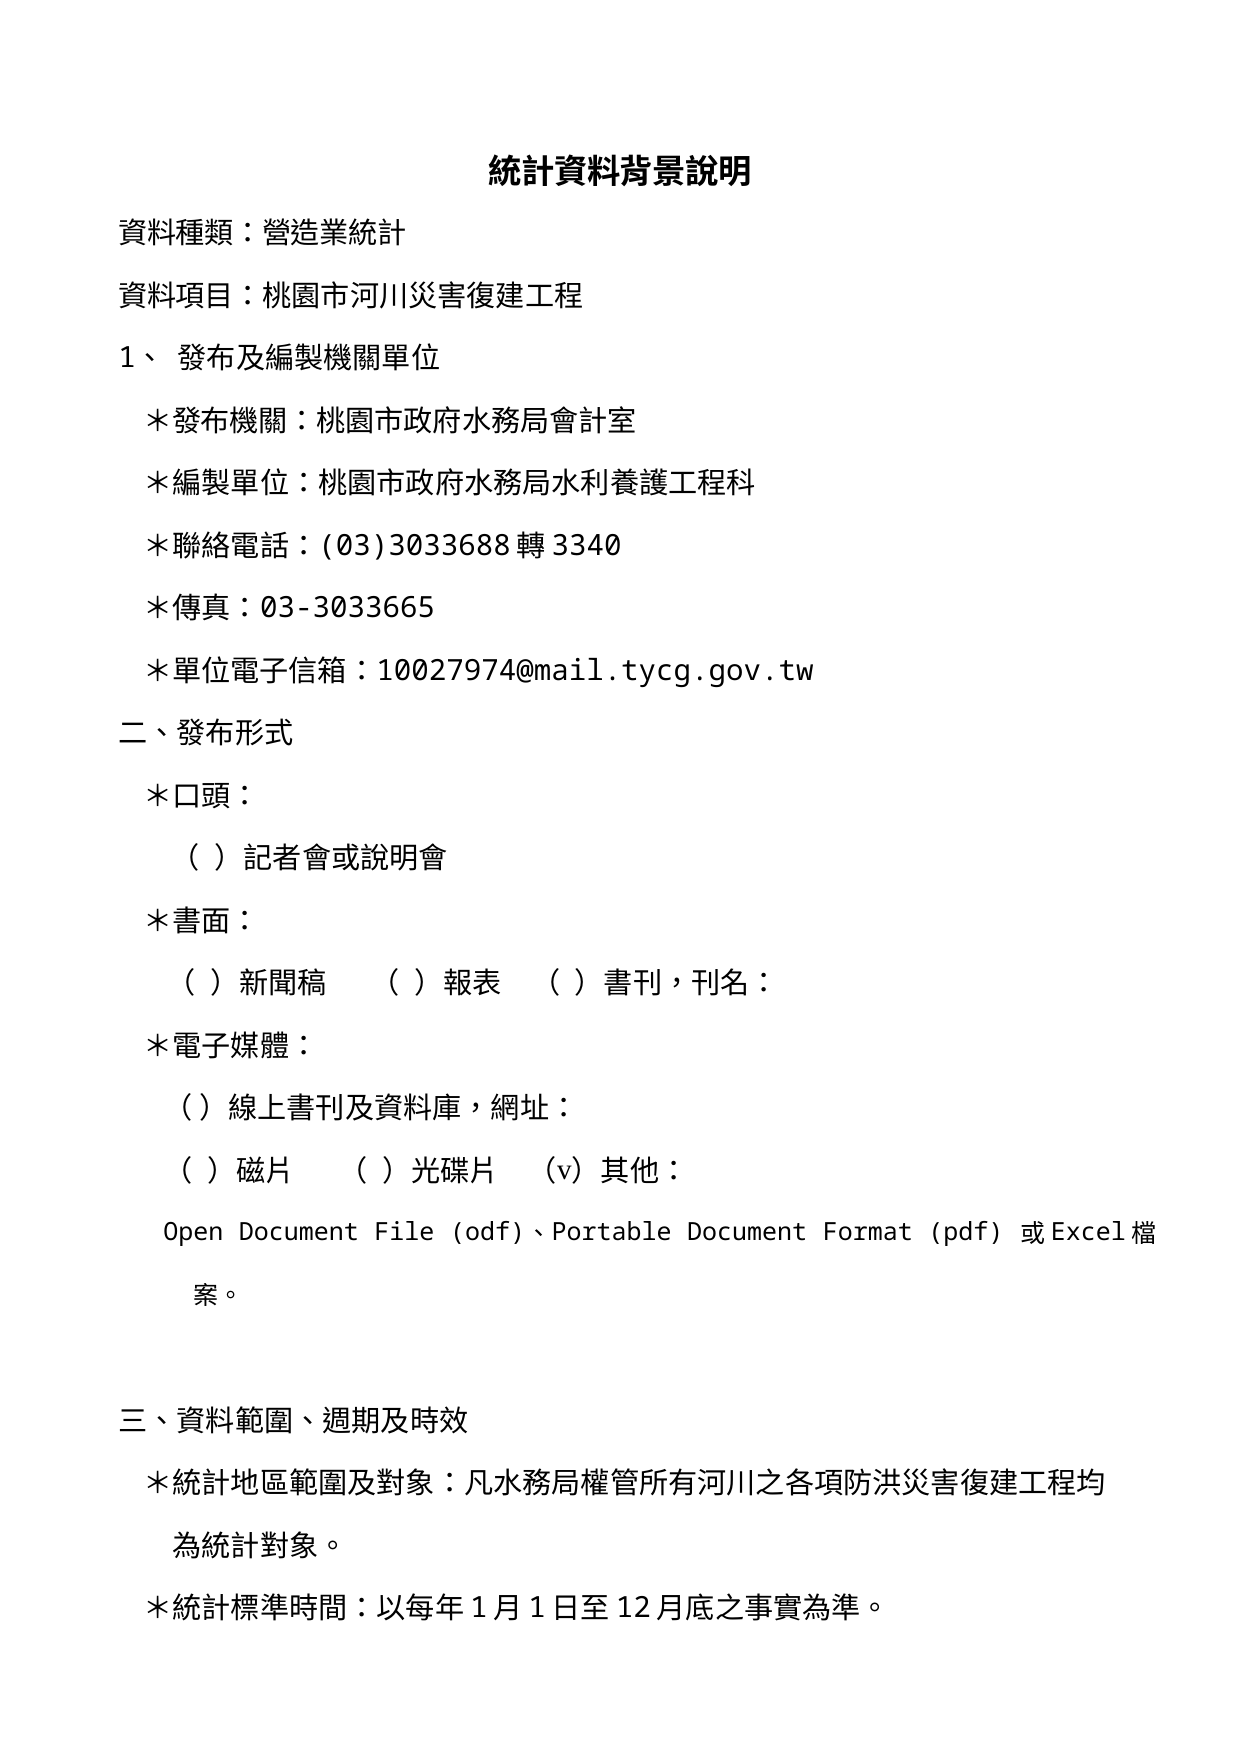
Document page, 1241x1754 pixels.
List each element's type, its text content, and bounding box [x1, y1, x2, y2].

text 三、資料範圍、週期及時效 [118, 1377, 1122, 1439]
text （ ）記者會或說明會 [118, 814, 1122, 877]
text 資料種類：營造業統計 [118, 189, 1122, 252]
text （ ）線上書刊及資料庫，網址： [163, 1064, 1156, 1127]
text 資料項目：桃園市河川災害復建工程 [118, 252, 1122, 314]
text ＊編製單位：桃園市政府水務局水利養護工程科 [143, 439, 1122, 502]
text 統計資料背景說明 [118, 127, 1122, 189]
text （ ）磁片 （ ）光碟片 （v）其他： [163, 1127, 1156, 1189]
text Open Document File (odf)、Portable Document Format (pdf) 或Excel檔案。 [163, 1189, 1156, 1314]
text ＊電子媒體： [143, 1002, 1122, 1064]
text ＊單位電子信箱：10027974@mail.tycg.gov.tw [143, 627, 1122, 689]
text ＊發布機關：桃園市政府水務局會計室 [143, 377, 1122, 439]
list 發布及編製機關單位 [118, 314, 1122, 377]
text ＊口頭： [143, 752, 1122, 814]
text ＊傳真：03-3033665 [143, 564, 1122, 627]
text ＊書面： [143, 877, 1122, 939]
text ＊統計地區範圍及對象：凡水務局權管所有河川之各項防洪災害復建工程均為統計對象。 [143, 1439, 1122, 1564]
text ＊統計標準時間：以每年1月1日至12月底之事實為準。 [143, 1564, 1122, 1627]
text （ ）新聞稿 （ ）報表 （ ）書刊，刊名： [149, 939, 1122, 1002]
text 二、發布形式 [118, 689, 1122, 752]
text ＊聯絡電話：(03)3033688轉3340 [143, 502, 1122, 564]
